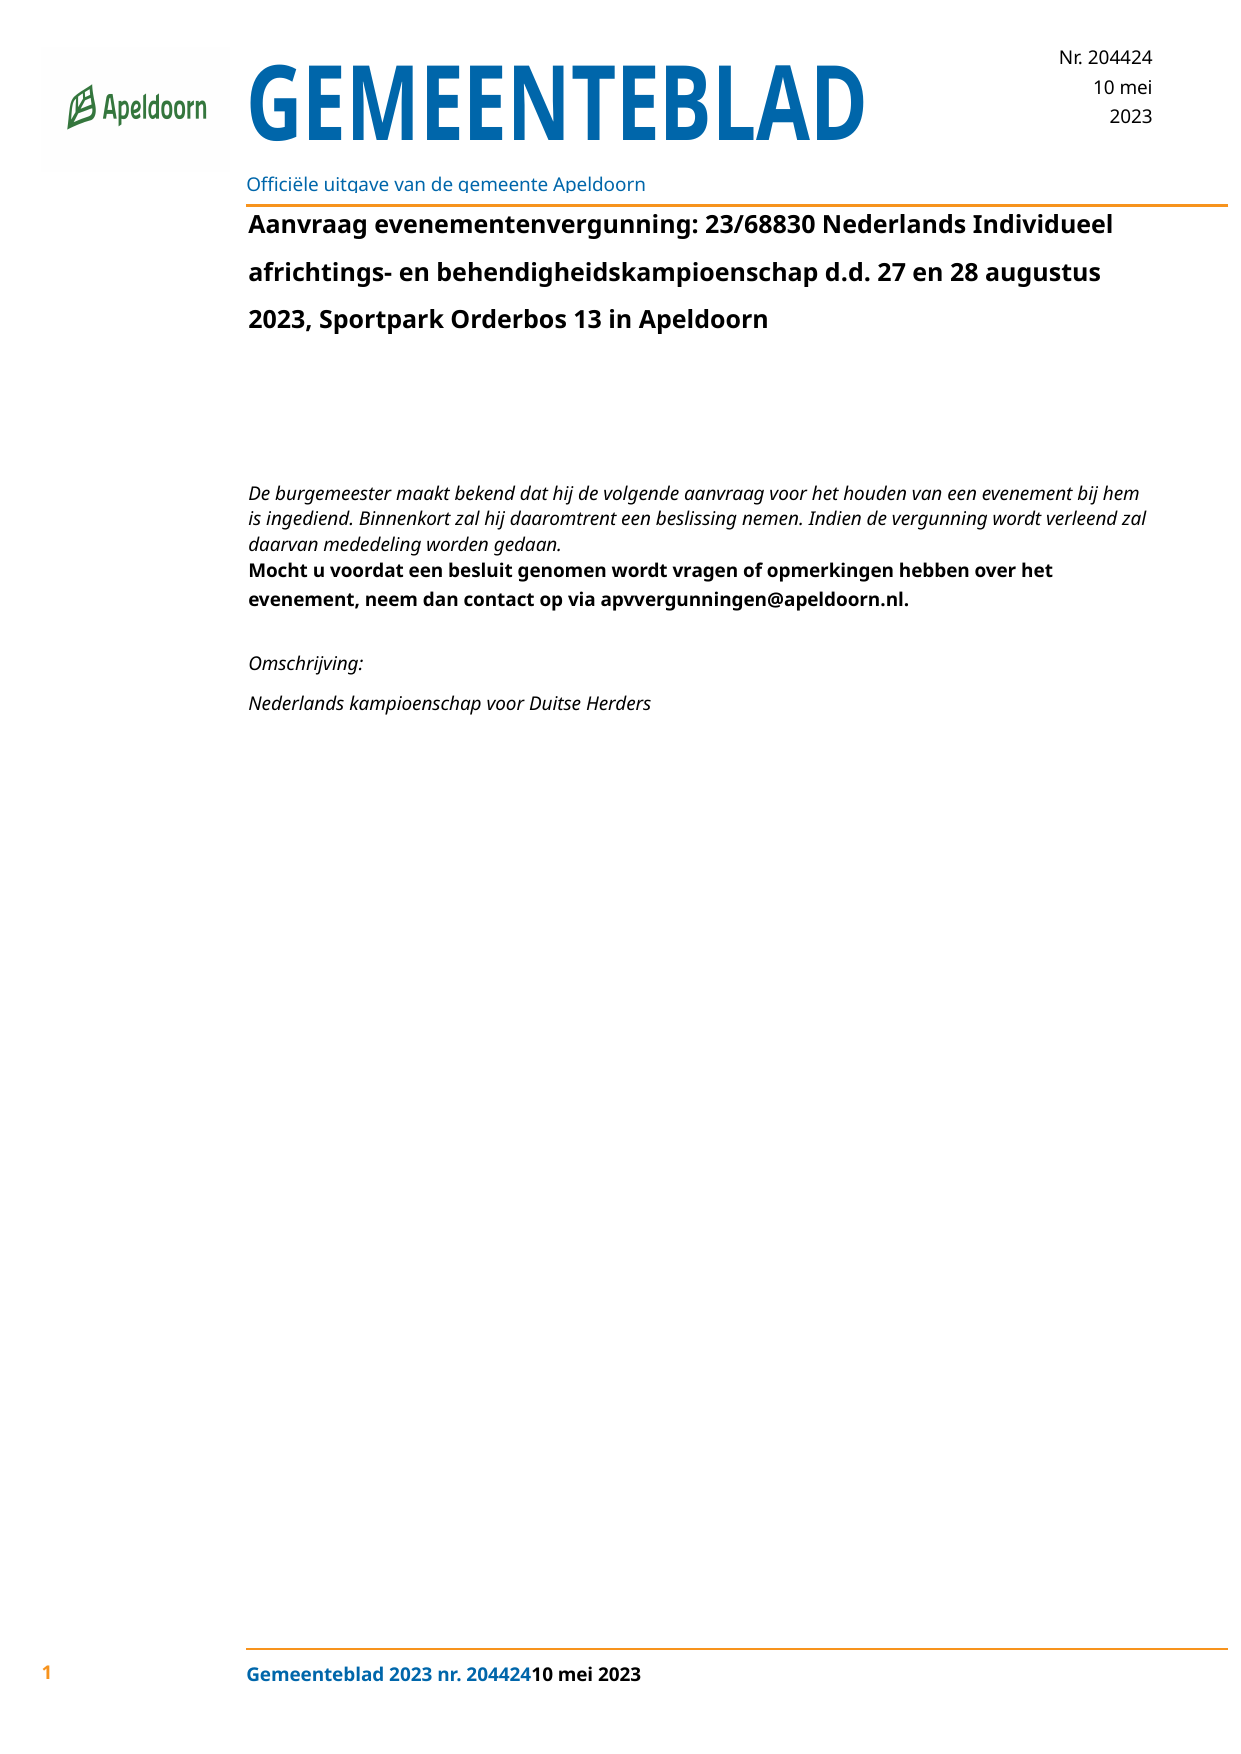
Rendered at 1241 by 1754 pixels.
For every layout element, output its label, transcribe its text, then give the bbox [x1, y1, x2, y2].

text Nederlands kampioenschap voor Duitse Herders [248, 690, 1152, 716]
text Aanvraag evenementenvergunning: 23/68830 Nederlands Individueel africhtings- en behendigheidskampioenschap d.d. 27 en 28 augustus 2023, Sportpark Orderbos 13 in Apeldoorn [248, 207, 1152, 336]
text De burgemeester maakt bekend dat hij de volgende aanvraag voor het houden van een evenement bij hem is ingediend. Binnenkort zal hij daaromtrent een beslissing nemen. Indien de vergunning wordt verleend zal daarvan mededeling worden gedaan. [248, 480, 1152, 557]
text Omschrijving: [248, 651, 1152, 676]
text Mocht u voordat een besluit genomen wordt vragen of opmerkingen hebben over het evenement, neem dan contact op via apvvergunningen@apeldoorn.nl. [248, 557, 1152, 612]
picture [41, 47, 231, 172]
